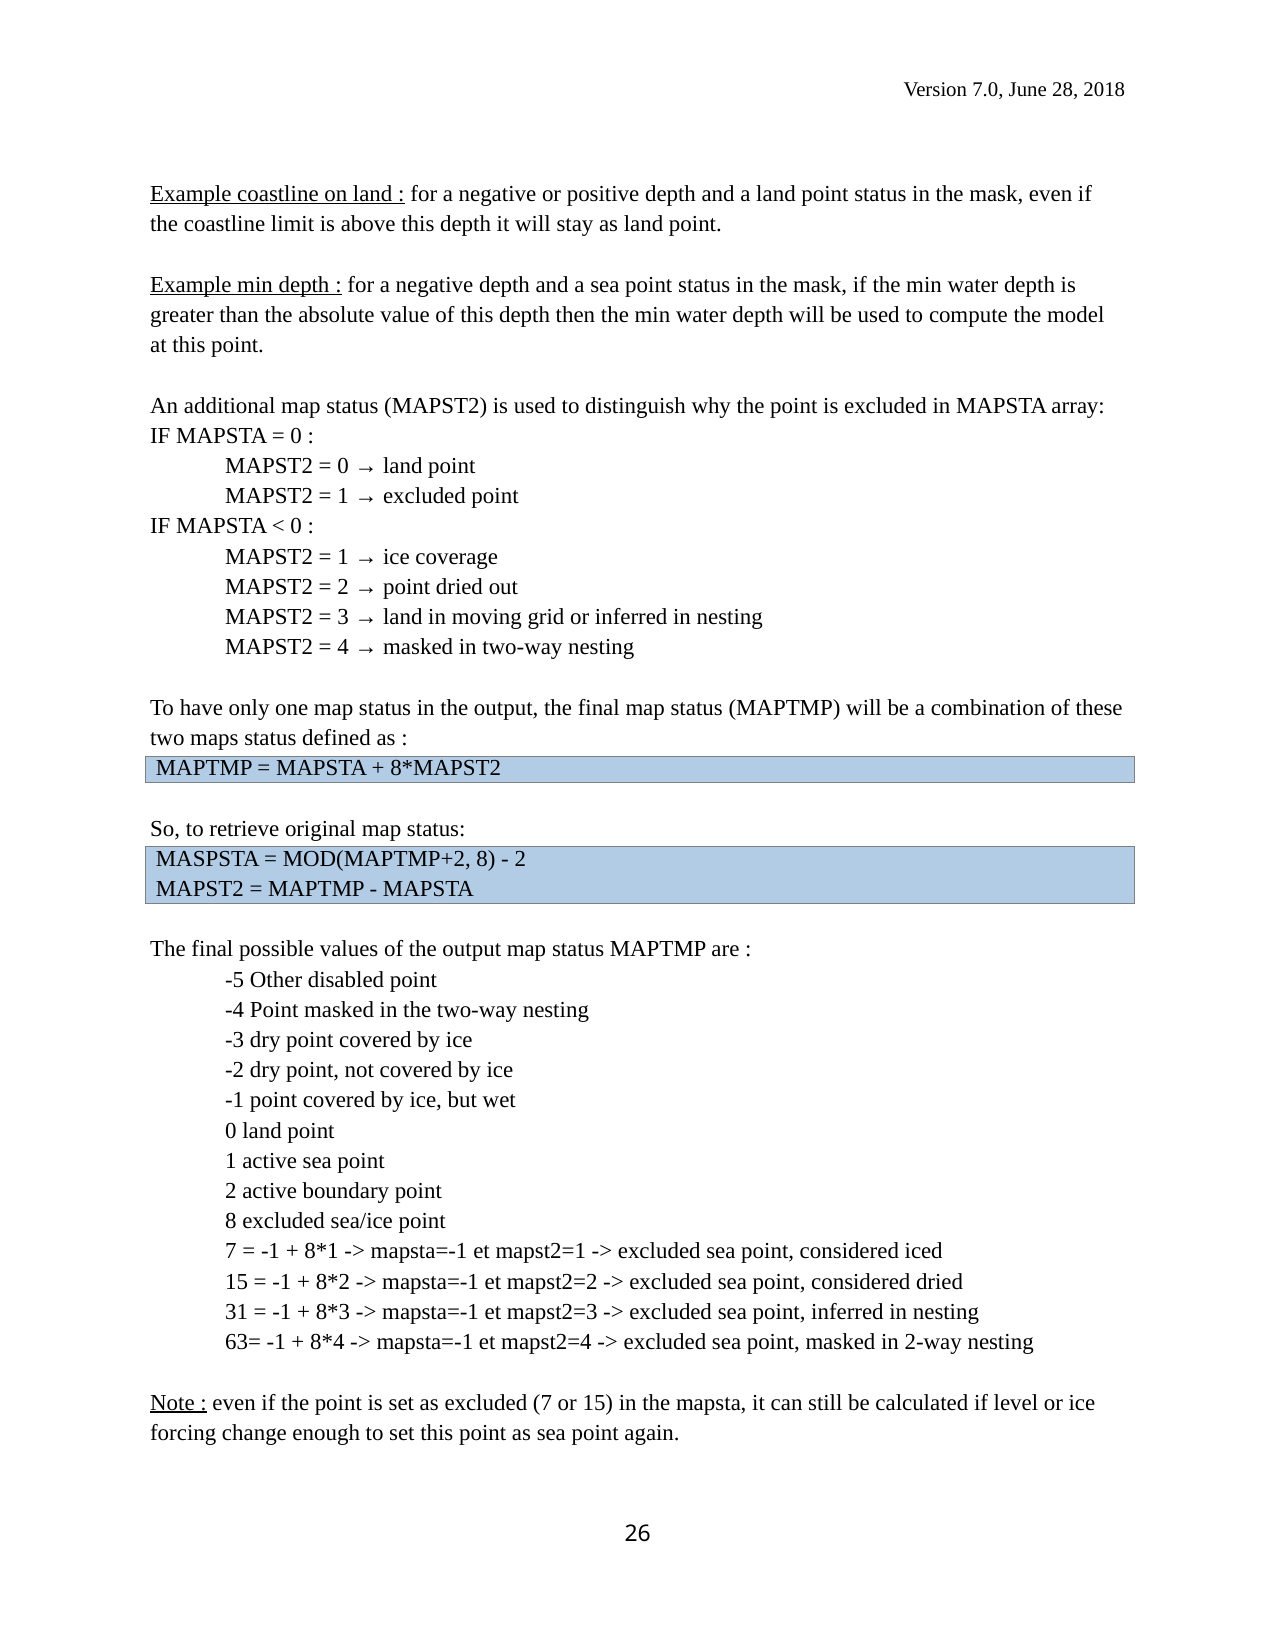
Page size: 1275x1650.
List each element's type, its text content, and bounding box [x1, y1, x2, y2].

text An additional map status (MAPST2) is used to distinguish why the point is excluded in MAPSTA array: [150, 392, 1125, 418]
text Example min depth : for a negative depth and a sea point status in the mask, if the min water depth is greater than the absolute value of this depth then the min water depth will be used to compute the model at this point. [150, 271, 1125, 358]
text The final possible values of the output map status MAPTMP are : [150, 935, 1125, 962]
text Note : even if the point is set as excluded (7 or 15) in the mapsta, it can still be calculated if level or ice forcing change enough to set this point as sea point again. [150, 1388, 1125, 1445]
text MAPST2 = 3 → land in moving grid or inferred in nesting [150, 603, 1125, 629]
text 15 = -1 + 8*2 -> mapsta=-1 et mapst2=2 -> excluded sea point, considered dried [150, 1268, 1125, 1294]
text 31 = -1 + 8*3 -> mapsta=-1 et mapst2=3 -> excluded sea point, inferred in nesting [150, 1298, 1125, 1324]
text -2 dry point, not covered by ice [150, 1056, 1125, 1083]
text MAPST2 = 4 → masked in two-way nesting [150, 633, 1125, 660]
text To have only one map status in the output, the final map status (MAPTMP) will be a combination of these two maps status defined as : [150, 694, 1125, 750]
text Example coastline on land : for a negative or positive depth and a land point status in the mask, even if the coastline limit is above this depth it will stay as land point. [150, 180, 1125, 237]
text 1 active sea point [150, 1147, 1125, 1173]
text MAPST2 = 1 → excluded point [150, 482, 1125, 509]
text 63= -1 + 8*4 -> mapsta=-1 et mapst2=4 -> excluded sea point, masked in 2-way nesting [150, 1328, 1125, 1354]
text MAPST2 = 0 → land point [150, 452, 1125, 478]
text 8 excluded sea/ice point [150, 1207, 1125, 1234]
text So, to retrieve original map status: [150, 814, 1125, 841]
text -3 dry point covered by ice [150, 1026, 1125, 1052]
text 0 land point [150, 1117, 1125, 1143]
text -1 point covered by ice, but wet [150, 1086, 1125, 1113]
text MAPST2 = 1 → ice coverage [150, 543, 1125, 569]
text MAPST2 = 2 → point dried out [150, 573, 1125, 599]
text IF MAPSTA = 0 : [150, 422, 1125, 448]
text -4 Point masked in the two-way nesting [150, 996, 1125, 1022]
text IF MAPSTA < 0 : [150, 512, 1125, 539]
text -5 Other disabled point [150, 966, 1125, 992]
text 2 active boundary point [150, 1177, 1125, 1203]
text 7 = -1 + 8*1 -> mapsta=-1 et mapst2=1 -> excluded sea point, considered iced [150, 1237, 1125, 1264]
